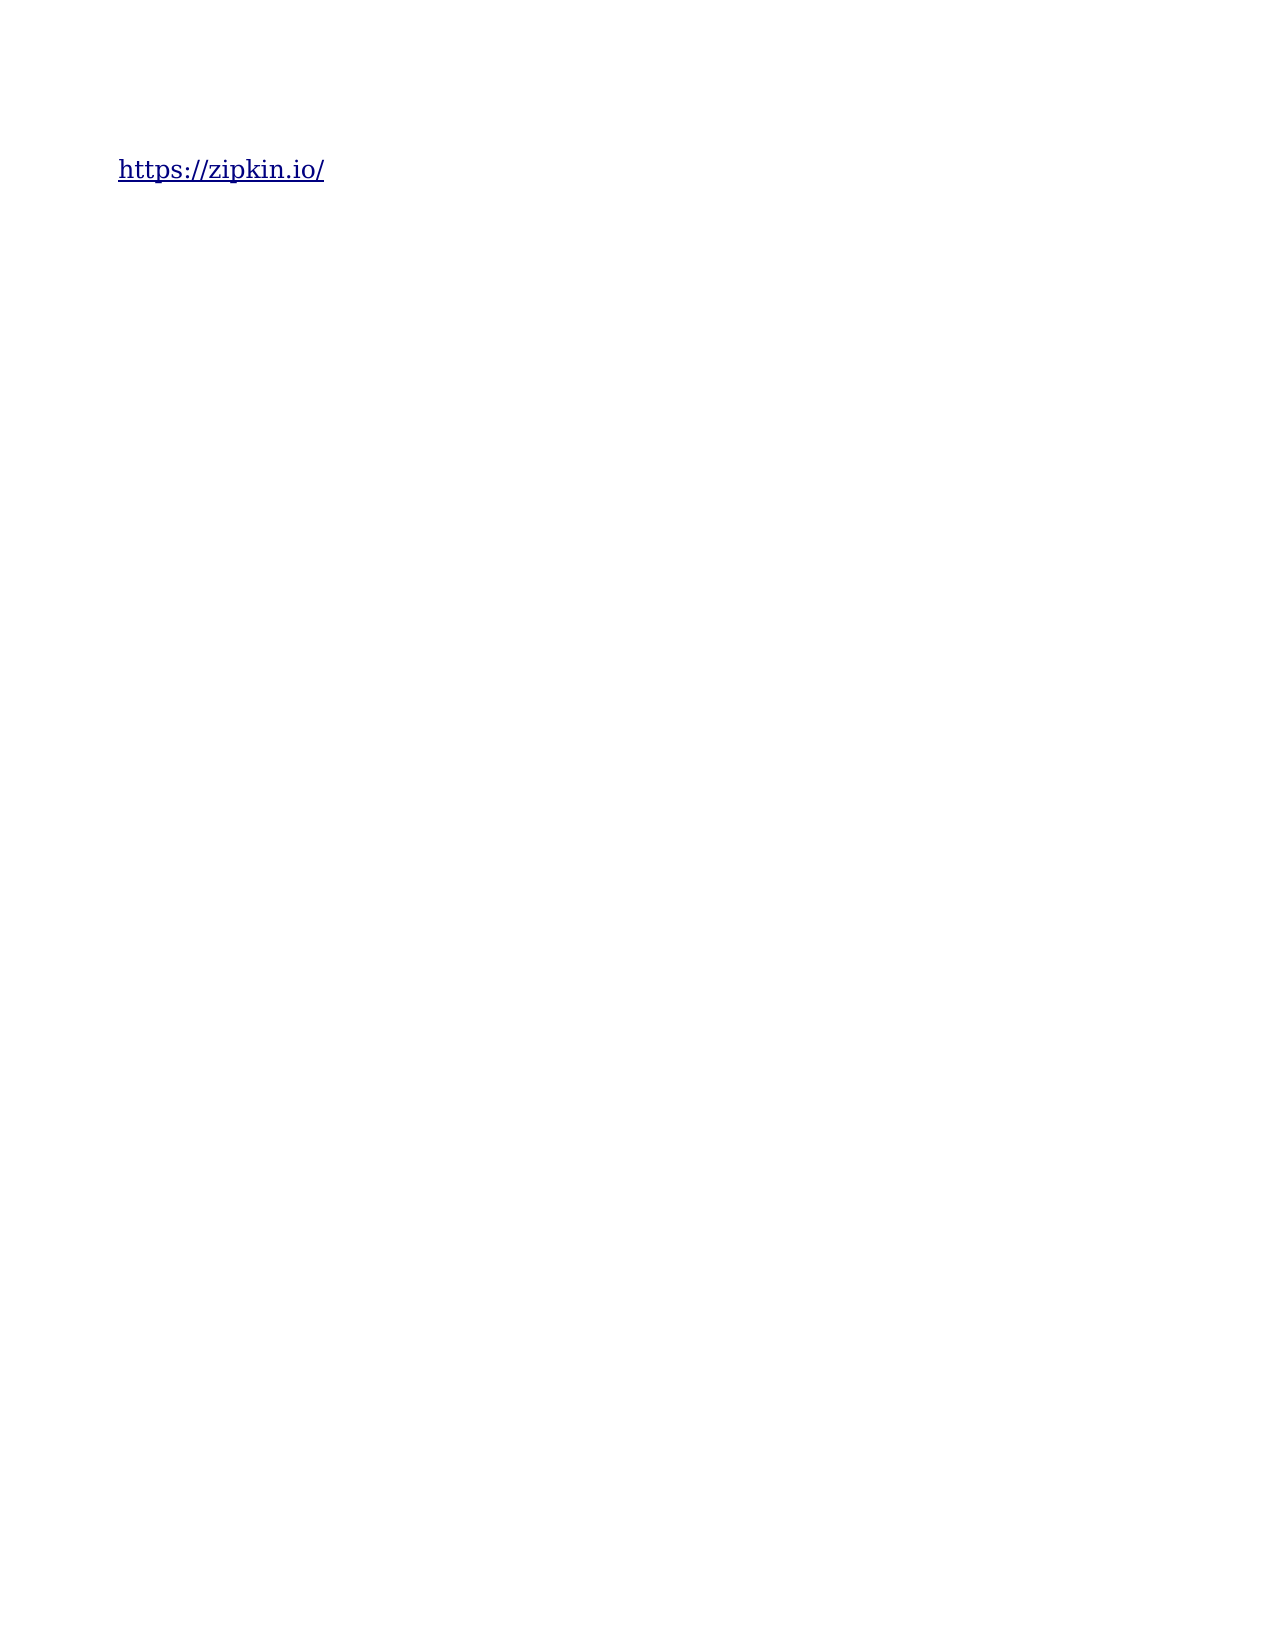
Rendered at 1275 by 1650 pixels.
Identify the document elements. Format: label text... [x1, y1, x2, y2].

text https://zipkin.io/ [118, 155, 1216, 184]
